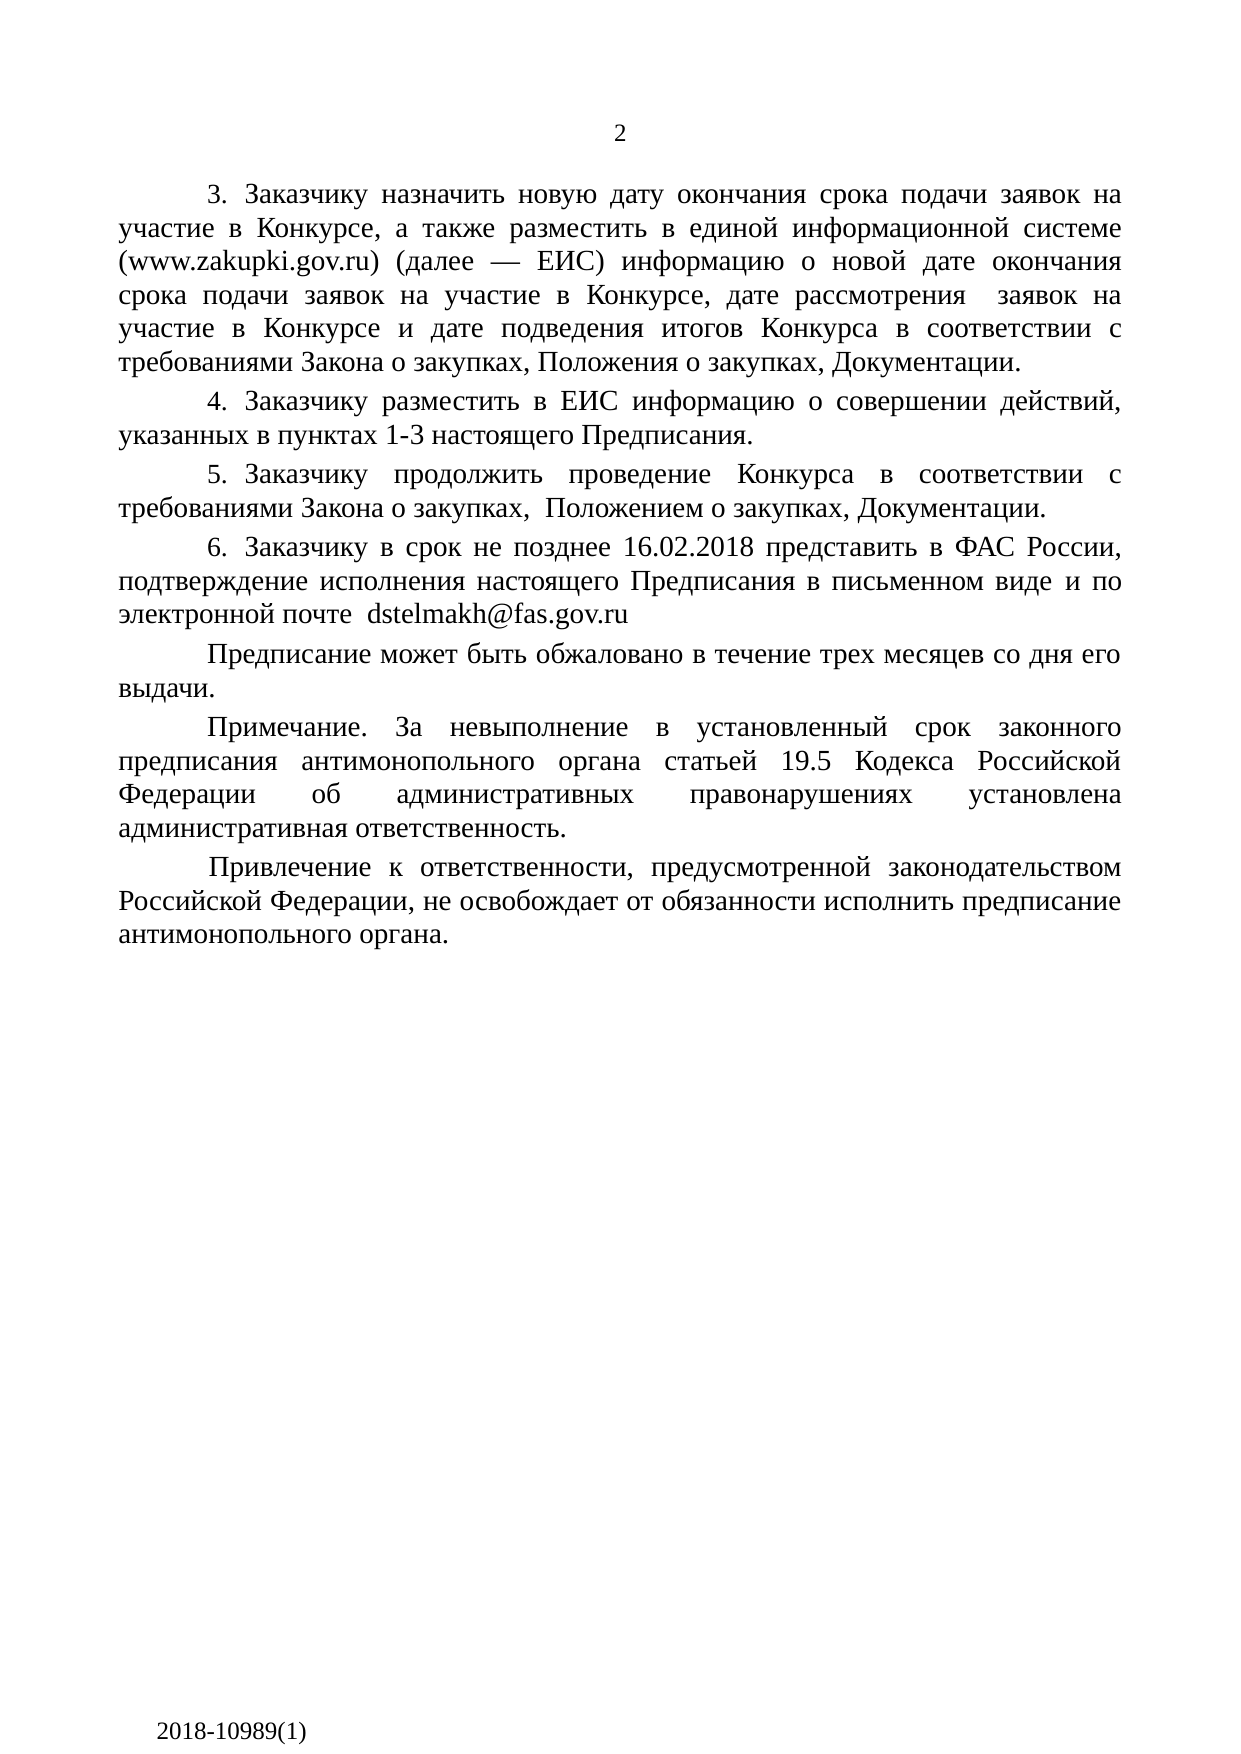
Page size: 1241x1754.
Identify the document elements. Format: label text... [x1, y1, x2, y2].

list Заказчику продолжить проведение Конкурса в соответствии с требованиями Закона о закупках, Положением о закупках, Документации. [118, 457, 1122, 524]
list Заказчику назначить новую дату окончания срока подачи заявок на участие в Конкурсе, а также разместить в единой информационной системе (www.zakupki.gov.ru) (далее — ЕИС) информацию о новой дате окончания срока подачи заявок на участие в Конкурсе, дате рассмотрения заявок на участие в Конкурсе и дате подведения итогов Конкурса в соответствии с требованиями Закона о закупках, Положения о закупках, Документации. [118, 176, 1122, 378]
list Заказчику разместить в ЕИС информацию о совершении действий, указанных в пунктах 1-3 настоящего Предписания. [118, 383, 1122, 451]
text Примечание. За невыполнение в установленный срок законного предписания антимонопольного органа статьей 19.5 Кодекса Российской Федерации об административных правонарушениях установлена административная ответственность. [118, 709, 1122, 843]
text Предписание может быть обжаловано в течение трех месяцев со дня его выдачи. [118, 636, 1122, 703]
text Привлечение к ответственности, предусмотренной законодательством Российской Федерации, не освобождает от обязанности исполнить предписание антимонопольного органа. [118, 849, 1122, 950]
list Заказчику в срок не позднее 16.02.2018 представить в ФАС России, подтверждение исполнения настоящего Предписания в письменном виде и по электронной почте dstelmakh@fas.gov.ru [118, 529, 1122, 630]
